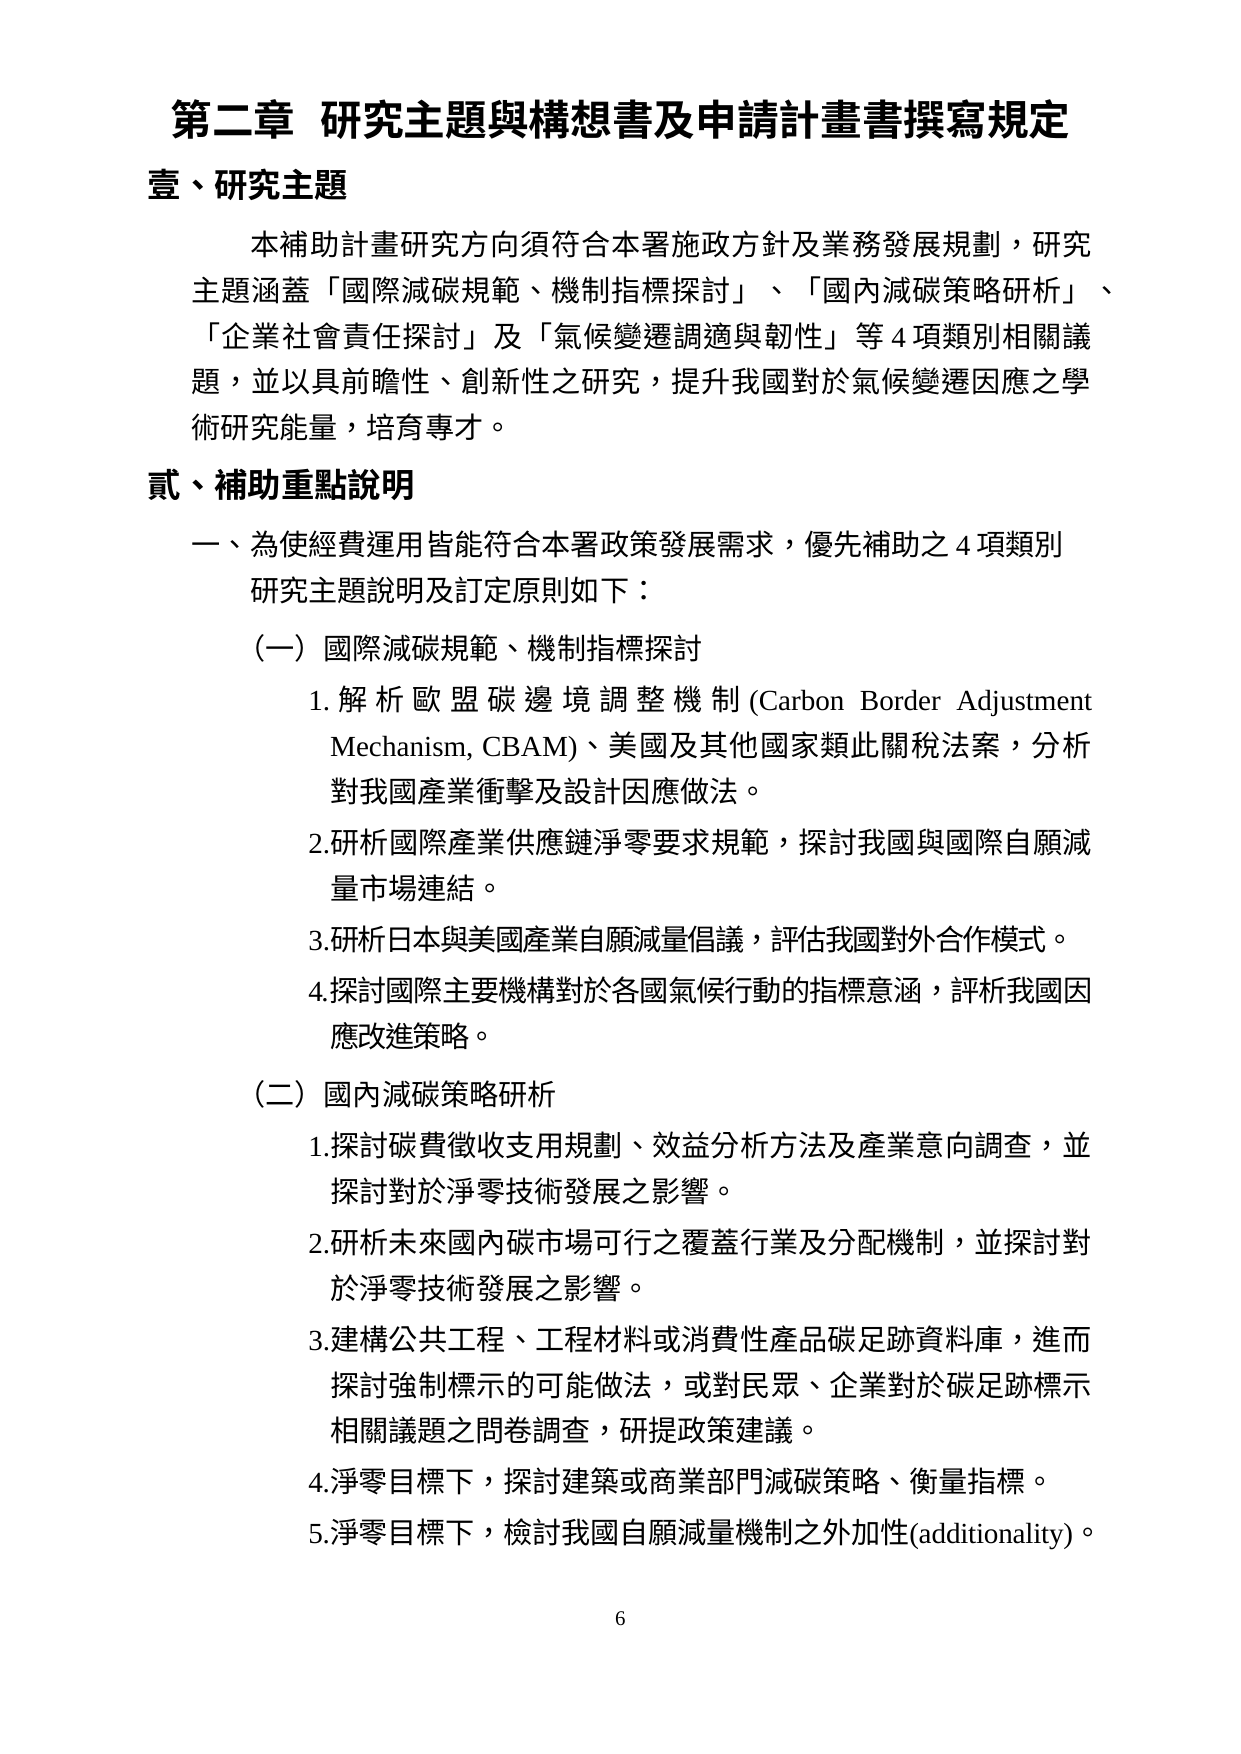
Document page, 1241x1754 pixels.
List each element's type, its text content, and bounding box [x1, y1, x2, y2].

text 4.淨零目標下，探討建築或商業部門減碳策略、衡量指標。 [308, 1456, 1092, 1502]
subtitle 壹、研究主題 [148, 160, 1092, 206]
text 3.建構公共工程、工程材料或消費性產品碳足跡資料庫，進而探討強制標示的可能做法，或對民眾、企業對於碳足跡標示相關議題之問卷調查，研提政策建議。 [308, 1313, 1092, 1451]
text 1.解析歐盟碳邊境調整機制(Carbon Border Adjustment Mechanism, CBAM)、美國及其他國家類此關稅法案，分析對我國產業衝擊及設計因應做法。 [308, 674, 1092, 811]
text （一）國際減碳規範、機制指標探討 [236, 623, 1092, 669]
text 1.探討碳費徵收支用規劃、效益分析方法及產業意向調查，並探討對於淨零技術發展之影響。 [308, 1120, 1092, 1211]
text 4.探討國際主要機構對於各國氣候行動的指標意涵，評析我國因應改進策略。 [308, 964, 1092, 1056]
subtitle 第二章 研究主題與構想書及申請計畫書撰寫規定 [148, 87, 1092, 148]
text 2.研析國際產業供應鏈淨零要求規範，探討我國與國際自願減量市場連結。 [308, 817, 1092, 908]
text 本補助計畫研究方向須符合本署施政方針及業務發展規劃，研究主題涵蓋「國際減碳規範、機制指標探討」、「國內減碳策略研析」、「企業社會責任探討」及「氣候變遷調適與韌性」等4項類別相關議題，並以具前瞻性、創新性之研究，提升我國對於氣候變遷因應之學術研究能量，培育專才。 [191, 219, 1092, 448]
text 3.研析日本與美國產業自願減量倡議，評估我國對外合作模式。 [308, 913, 1092, 959]
text 一、為使經費運用皆能符合本署政策發展需求，優先補助之4項類別研究主題說明及訂定原則如下： [191, 519, 1092, 610]
text 5.淨零目標下，檢討我國自願減量機制之外加性(additionality)。 [308, 1507, 1092, 1553]
text 2.研析未來國內碳市場可行之覆蓋行業及分配機制，並探討對於淨零技術發展之影響。 [308, 1217, 1092, 1308]
subtitle 貳、補助重點說明 [148, 460, 1092, 506]
text （二）國內減碳策略研析 [236, 1069, 1092, 1114]
